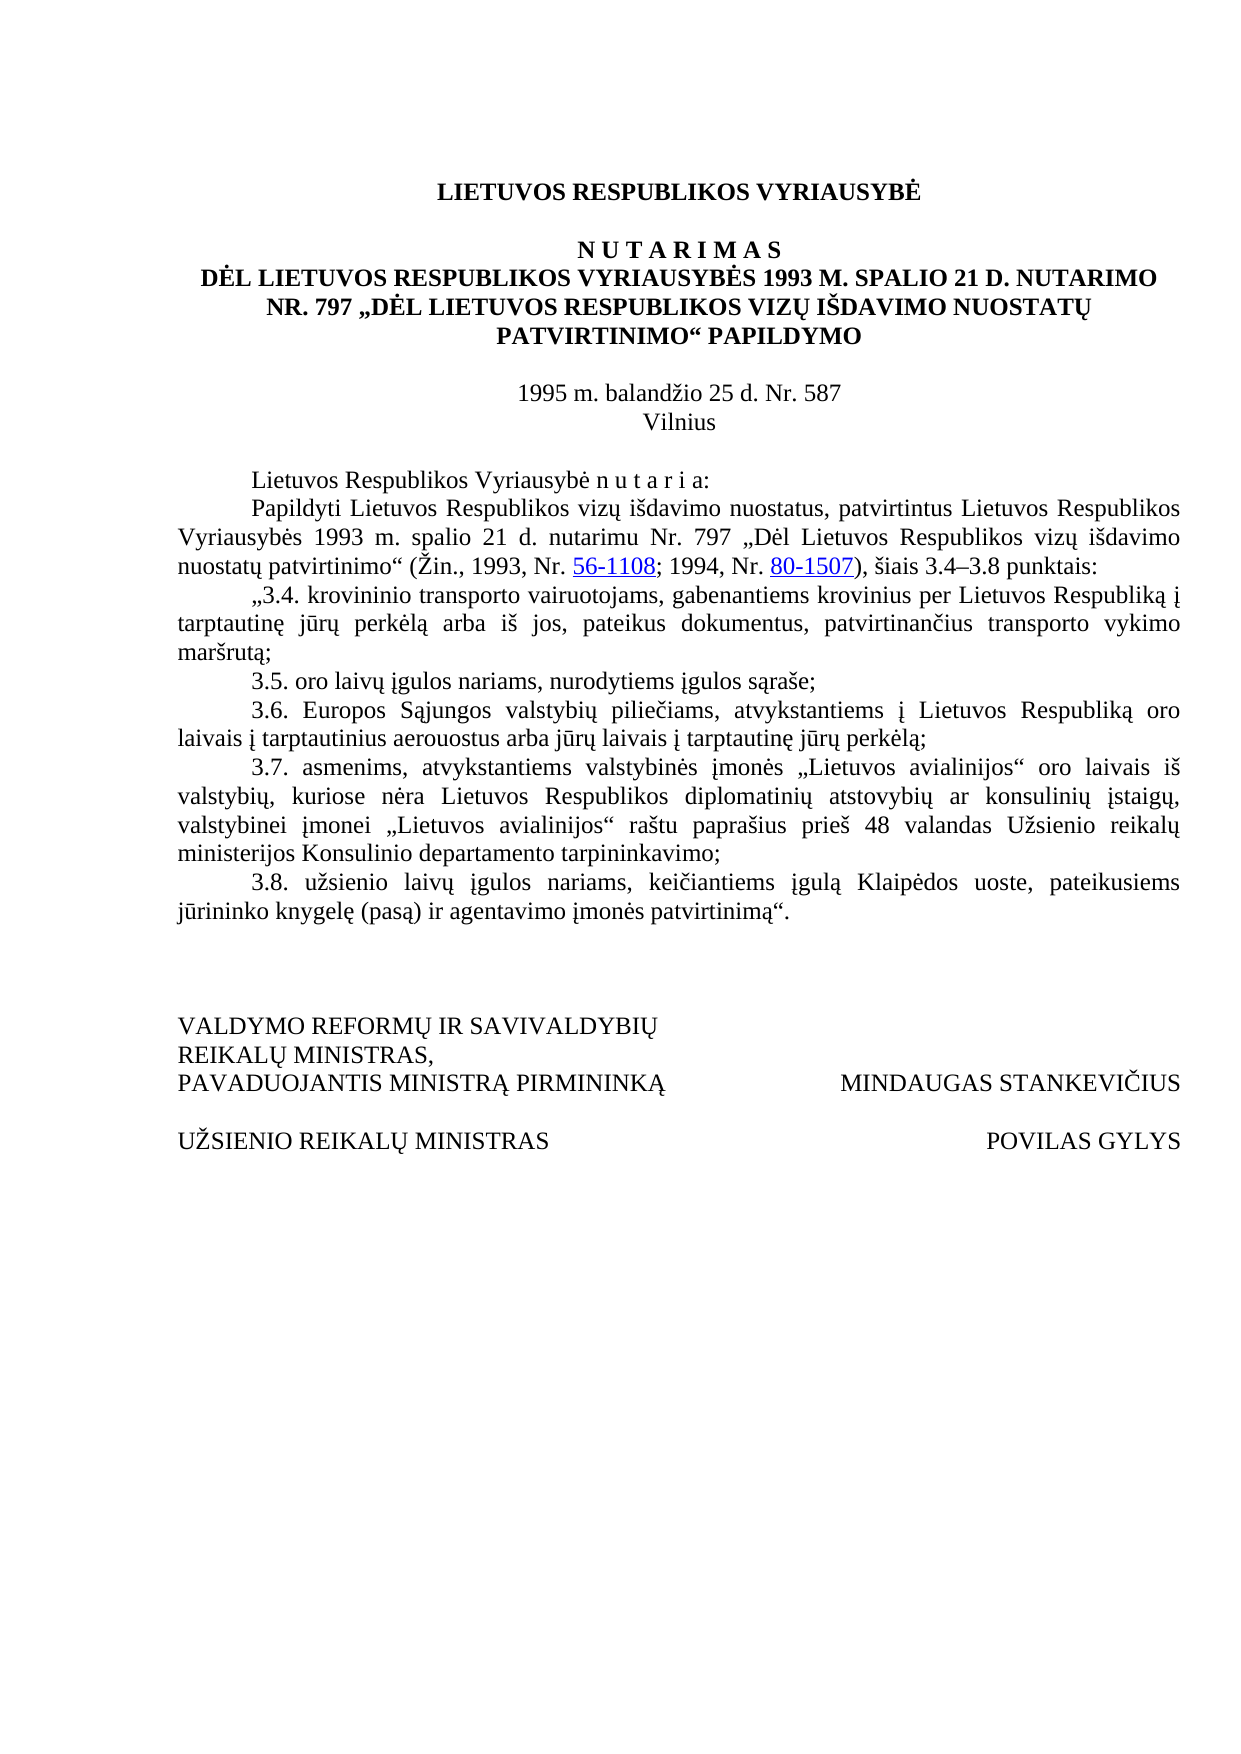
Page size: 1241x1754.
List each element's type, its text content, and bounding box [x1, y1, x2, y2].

text REIKALŲ MINISTRAS, [177, 1040, 1181, 1068]
text DĖL LIETUVOS RESPUBLIKOS VYRIAUSYBĖS 1993 M. SPALIO 21 D. NUTARIMO NR. 797 „DĖL LIETUVOS RESPUBLIKOS VIZŲ IŠDAVIMO NUOSTATŲ PATVIRTINIMO“ PAPILDYMO [177, 263, 1181, 350]
text 3.7. asmenims, atvykstantiems valstybinės įmonės „Lietuvos avialinijos“ oro laivais iš valstybių, kuriose nėra Lietuvos Respublikos diplomatinių atstovybių ar konsulinių įstaigų, valstybinei įmonei „Lietuvos avialinijos“ raštu paprašius prieš 48 valandas Užsienio reikalų ministerijos Konsulinio departamento tarpininkavimo; [177, 752, 1181, 867]
text 1995 m. balandžio 25 d. Nr. 587 [177, 378, 1181, 407]
text 3.5. oro laivų įgulos nariams, nurodytiems įgulos sąraše; [177, 666, 1181, 695]
text 3.6. Europos Sąjungos valstybių piliečiams, atvykstantiems į Lietuvos Respubliką oro laivais į tarptautinius aerouostus arba jūrų laivais į tarptautinę jūrų perkėlą; [177, 695, 1181, 752]
text 3.8. užsienio laivų įgulos nariams, keičiantiems įgulą Klaipėdos uoste, pateikusiems jūrininko knygelę (pasą) ir agentavimo įmonės patvirtinimą“. [177, 867, 1181, 925]
text N U T A R I M A S [177, 235, 1181, 263]
text Vilnius [177, 407, 1181, 436]
text Papildyti Lietuvos Respublikos vizų išdavimo nuostatus, patvirtintus Lietuvos Respublikos Vyriausybės 1993 m. spalio 21 d. nutarimu Nr. 797 „Dėl Lietuvos Respublikos vizų išdavimo nuostatų patvirtinimo“ (Žin., 1993, Nr. 56-1108; 1994, Nr. 80-1507), šiais 3.4–3.8 punktais: [177, 493, 1181, 580]
text VALDYMO REFORMŲ IR SAVIVALDYBIŲ [177, 1011, 1181, 1040]
text Lietuvos Respublikos Vyriausybė nutaria: [177, 465, 1181, 493]
text „3.4. krovininio transporto vairuotojams, gabenantiems krovinius per Lietuvos Respubliką į tarptautinę jūrų perkėlą arba iš jos, pateikus dokumentus, patvirtinančius transporto vykimo maršrutą; [177, 580, 1181, 666]
text LIETUVOS RESPUBLIKOS VYRIAUSYBĖ [177, 177, 1181, 206]
text PAVADUOJANTIS MINISTRĄ PIRMININKĄ MINDAUGAS STANKEVIČIUS [177, 1068, 1181, 1097]
text UŽSIENIO REIKALŲ MINISTRAS POVILAS GYLYS [177, 1126, 1181, 1155]
